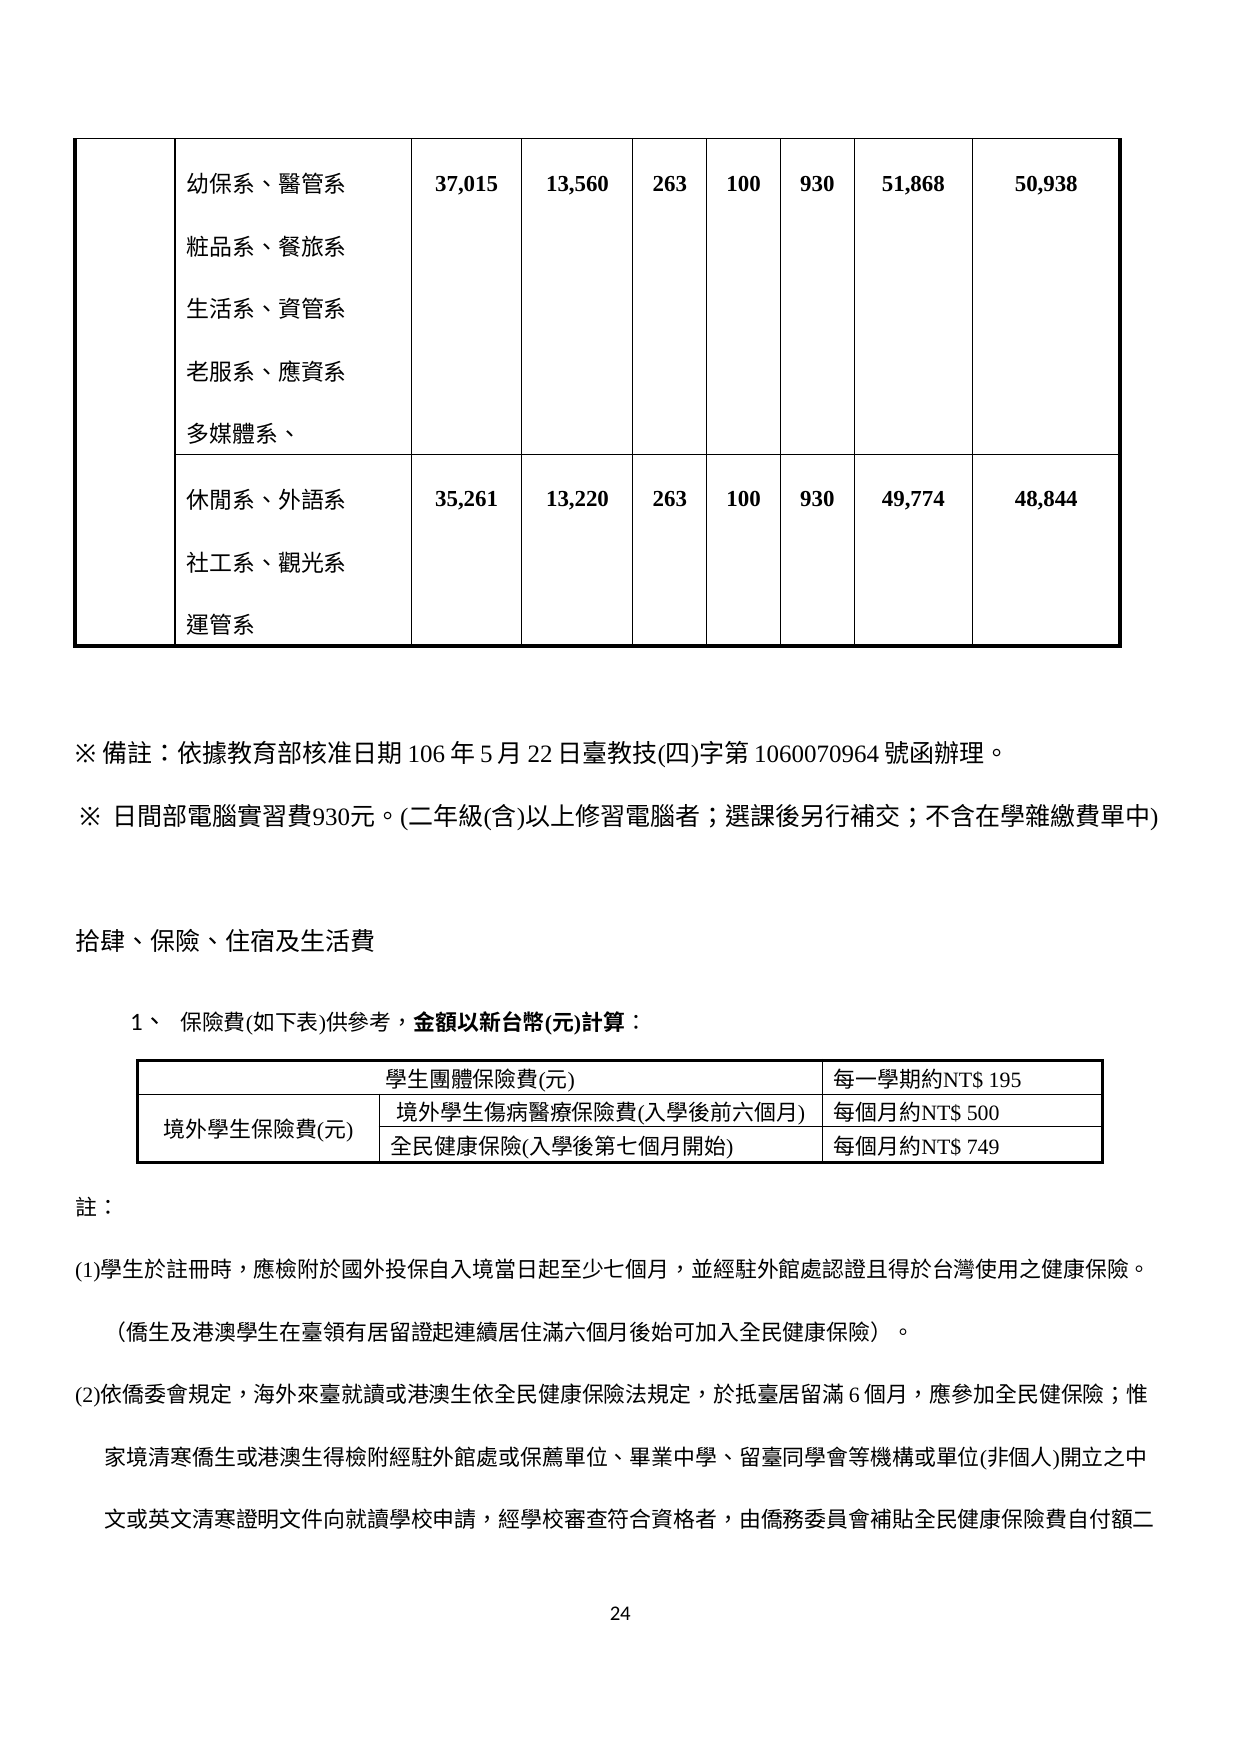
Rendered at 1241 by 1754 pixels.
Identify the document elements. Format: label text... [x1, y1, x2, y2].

text (1)學生於註冊時，應檢附於國外投保自入境當日起至少七個月，並經駐外館處認證且得於台灣使用之健康保險。（僑生及港澳學生在臺領有居留證起連續居住滿六個月後始可加入全民健康保險）。 [75, 1227, 1165, 1352]
table_header 每一學期約NT$ 195 [823, 1062, 1101, 1093]
table_cell 13,220 [522, 455, 632, 644]
table_cell 48,844 [973, 455, 1118, 644]
table_cell 13,560 [522, 139, 632, 454]
table_cell 全民健康保險(入學後第七個月開始) [380, 1127, 822, 1161]
table_cell 休閒系、外語系 社工系、觀光系 運管系 [176, 455, 411, 644]
table_cell 幼保系、醫管系 粧品系、餐旅系 生活系、資管系 老服系、應資系 多媒體系、 [176, 139, 411, 454]
text ※ 備註：依據教育部核准日期106年5月22日臺教技(四)字第1060070964號函辦理。 [75, 710, 1165, 772]
text 拾肆、保險、住宿及生活費 [75, 897, 1165, 960]
table_cell 263 [633, 139, 706, 454]
table_cell 37,015 [412, 139, 521, 454]
table_cell 100 [707, 455, 780, 644]
table_cell 930 [781, 139, 854, 454]
table_cell 263 [633, 455, 706, 644]
text (2)依僑委會規定，海外來臺就讀或港澳生依全民健康保險法規定，於抵臺居留滿6個月，應參加全民健保險；惟家境清寒僑生或港澳生得檢附經駐外館處或保薦單位、畢業中學、留臺同學會等機構或單位(非個人)開立之中文或英文清寒證明文件向就讀學校申請，經學校審查符合資格者，由僑務委員會補貼全民健康保險費自付額二 [75, 1352, 1165, 1539]
text 註： [75, 1164, 1165, 1227]
table_cell 每個月約NT$ 749 [823, 1127, 1101, 1161]
list 保險費(如下表)供參考，金額以新台幣(元)計算： [130, 978, 1165, 1041]
table_cell 境外學生傷病醫療保險費(入學後前六個月) [380, 1095, 822, 1126]
table_cell 100 [707, 139, 780, 454]
table_cell 每個月約NT$ 500 [823, 1095, 1101, 1126]
table_cell 49,774 [855, 455, 972, 644]
table_cell 51,868 [855, 139, 972, 454]
table_cell [77, 139, 174, 644]
list 日間部電腦實習費930元。(二年級(含)以上修習電腦者；選課後另行補交；不含在學雜繳費單中) [75, 772, 1165, 835]
table_cell 境外學生保險費(元) [139, 1095, 379, 1161]
table_cell 930 [781, 455, 854, 644]
table_cell 35,261 [412, 455, 521, 644]
table_cell 50,938 [973, 139, 1118, 454]
table_header 學生團體保險費(元) [139, 1062, 822, 1093]
